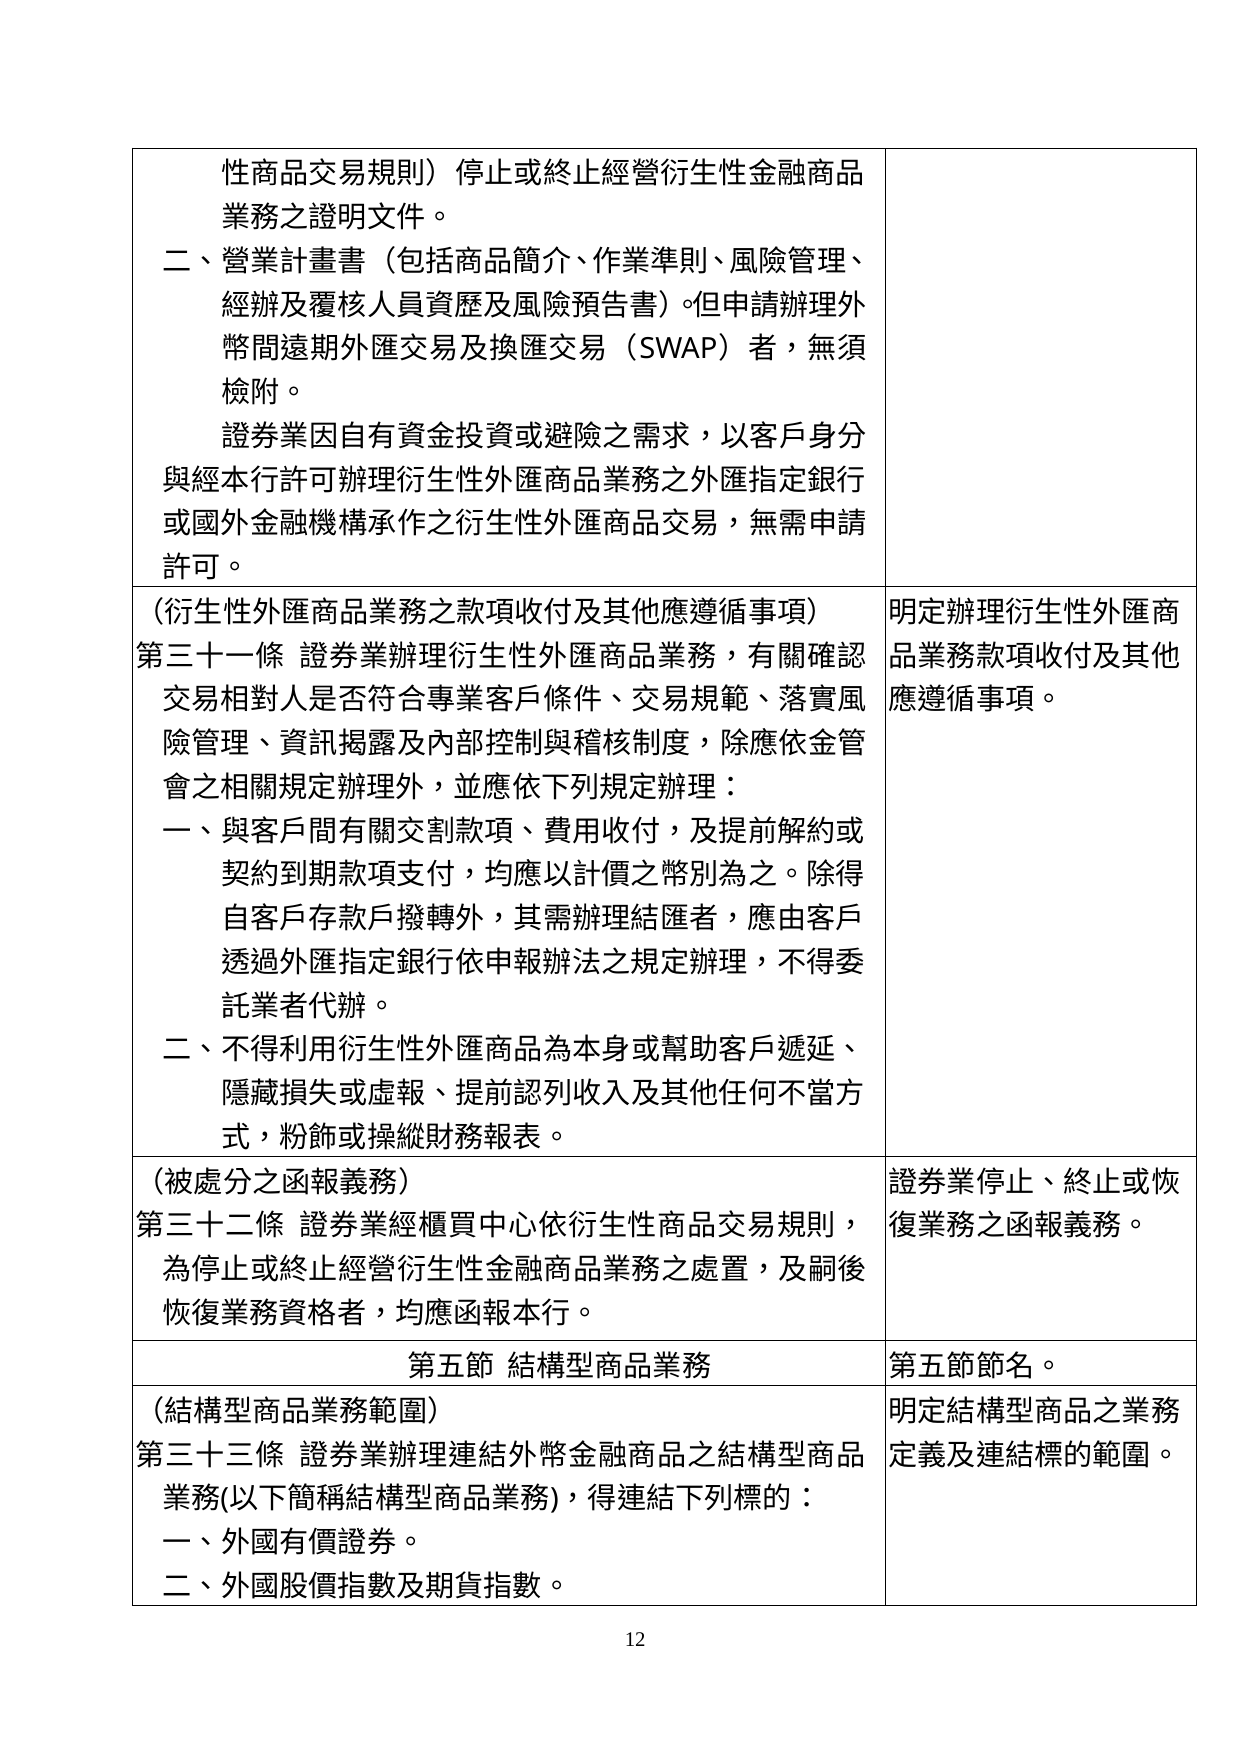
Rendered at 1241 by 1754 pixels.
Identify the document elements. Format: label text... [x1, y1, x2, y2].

table_cell （被處分之函報義務） 第三十二條 證券業經櫃買中心依衍生性商品交易規則，為停止或終止經營衍生性金融商品業務之處置，及嗣後恢復業務資格者，均應函報本行。 [133, 1157, 885, 1340]
table_cell （衍生性外匯商品業務之款項收付及其他應遵循事項） 第三十一條 證券業辦理衍生性外匯商品業務，有關確認交易相對人是否符合專業客戶條件、交易規範、落實風險管理、資訊揭露及內部控制與稽核制度，除應依金管會之相關規定辦理外，並應依下列規定辦理： 與客戶間有關交割款項、費用收付，及提前解約或契約到期款項支付，均應以計價之幣別為之。除得自客戶存款戶撥轉外，其需辦理結匯者，應由客戶透過外匯指定銀行依申報辦法之規定辦理，不得委託業者代辦。 不得利用衍生性外匯商品為本身或幫助客戶遞延、隱藏損失或虛報、提前認列收入及其他任何不當方式，粉飾或操縱財務報表。 [133, 587, 885, 1156]
table_cell [886, 149, 1196, 586]
table_cell 證券業停止、終止或恢復業務之函報義務。 [886, 1157, 1196, 1340]
table_cell 結構型商品業務 [133, 1341, 885, 1385]
table_cell 明定結構型商品之業務定義及連結標的範圍。 [886, 1386, 1196, 1605]
table_cell 明定辦理衍生性外匯商品業務款項收付及其他應遵循事項。 [886, 587, 1196, 1156]
table_cell （結構型商品業務範圍） 第三十三條 證券業辦理連結外幣金融商品之結構型商品業務(以下簡稱結構型商品業務)，得連結下列標的： 外國有價證券。 外國股價指數及期貨指數。 外幣利率指標。 前三款得連結標的之組合。 國內發行並於櫃買中心掛牌之外幣計價國際債券。 其他經本行同意之標的。 前項連結標的，其範圍不包括信用風險及匯率指標；其銷售對象依金管會之相關規定訂有限制者，該結構型商品之銷售對象亦同受其限制。 [133, 1386, 885, 1605]
table_cell 第五節節名。 [886, 1341, 1196, 1385]
table_cell 性商品交易規則）停止或終止經營衍生性金融商品業務之證明文件。 營業計畫書（包括商品簡介、作業準則、風險管理、經辦及覆核人員資歷及風險預告書）。但申請辦理外幣間遠期外匯交易及換匯交易（SWAP）者，無須檢附。 證券業因自有資金投資或避險之需求，以客戶身分與經本行許可辦理衍生性外匯商品業務之外匯指定銀行或國外金融機構承作之衍生性外匯商品交易，無需申請許可。 [133, 149, 885, 586]
